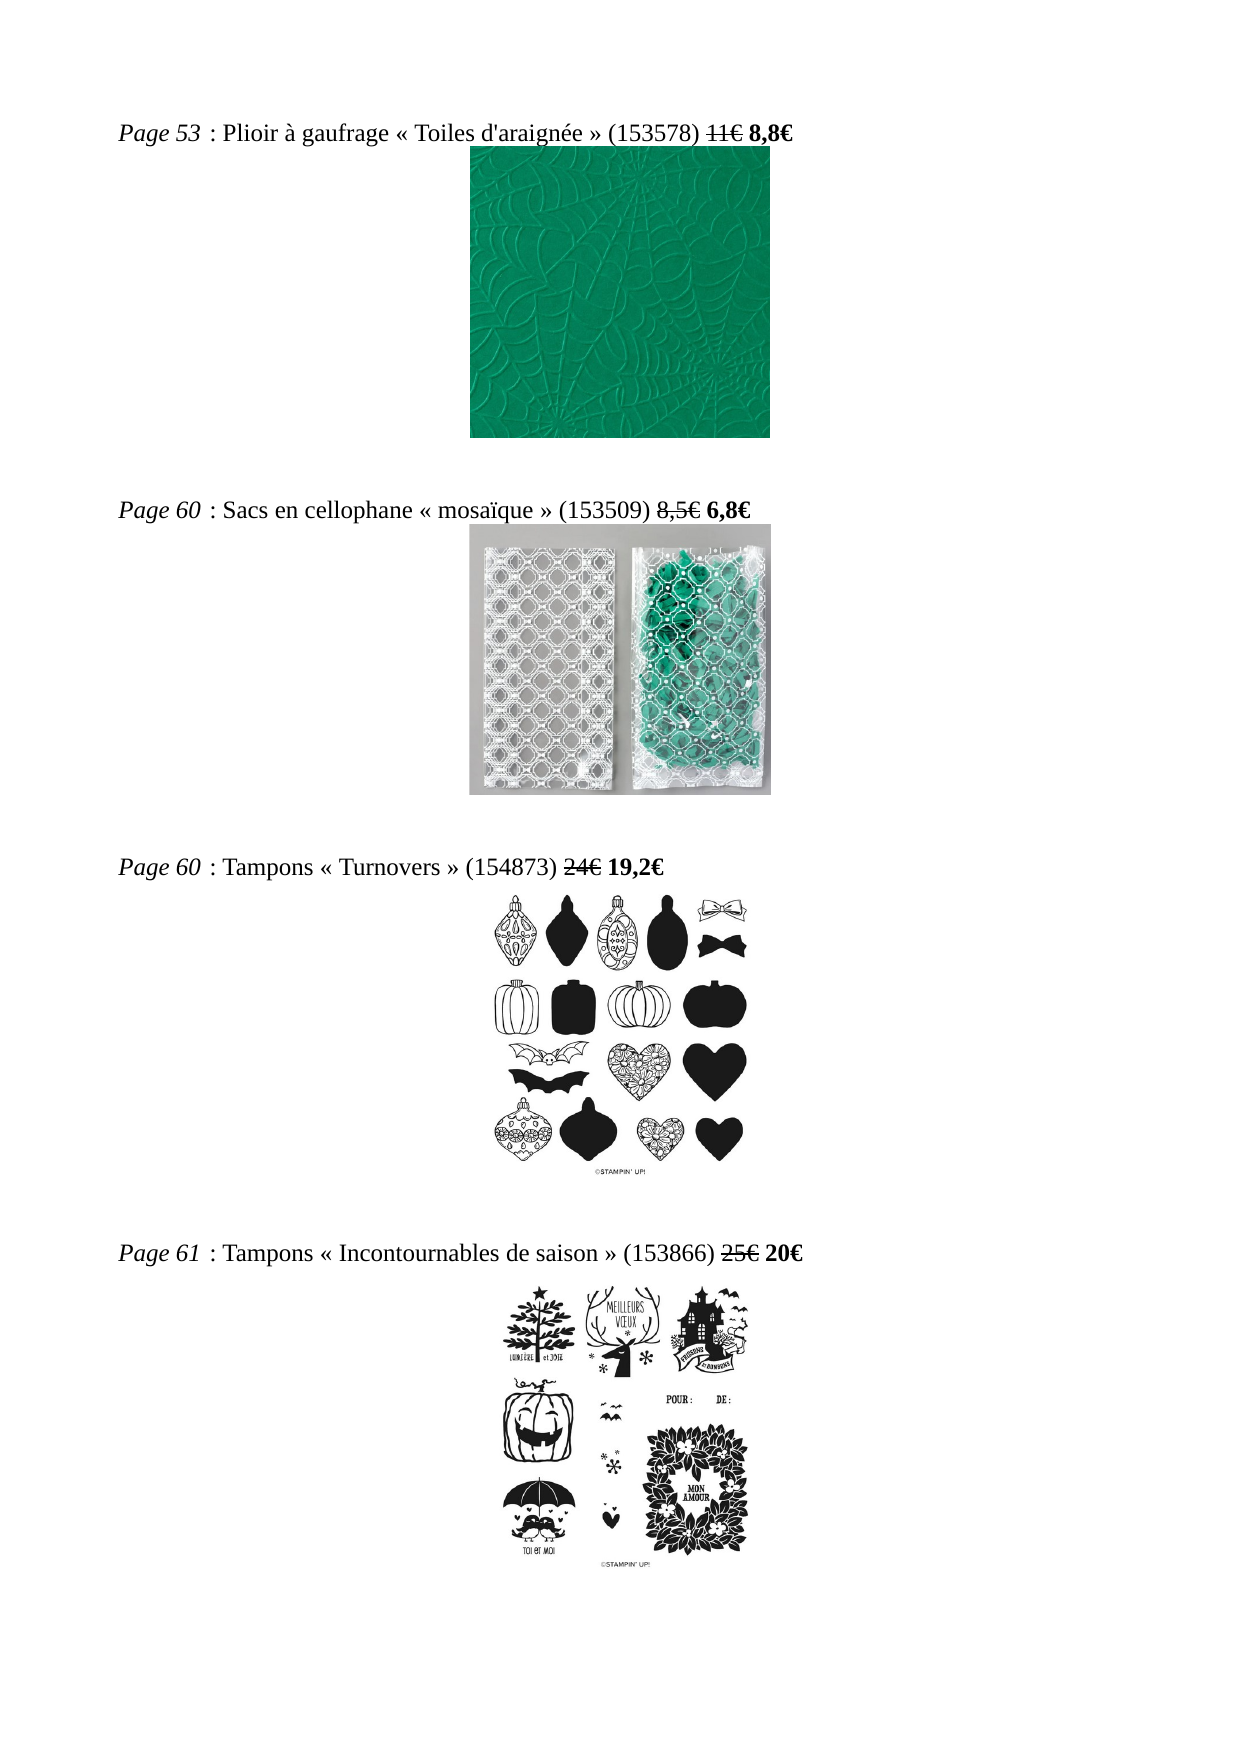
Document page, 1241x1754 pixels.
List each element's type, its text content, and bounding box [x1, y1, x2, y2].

text Page 61 : Tampons « Incontournables de saison » (153866) 25€ 20€ [118, 1238, 1122, 1267]
picture [469, 524, 771, 795]
text Page 60 : Tampons « Turnovers » (154873) 24€ 19,2€ [118, 852, 1122, 880]
picture [470, 146, 770, 438]
picture [488, 880, 753, 1181]
picture [490, 1266, 750, 1569]
text Page 53 : Plioir à gaufrage « Toiles d'araignée » (153578) 11€ 8,8€ [118, 118, 1122, 147]
text Page 60 : Sacs en cellophane « mosaïque » (153509) 8,5€ 6,8€ [118, 495, 1122, 524]
